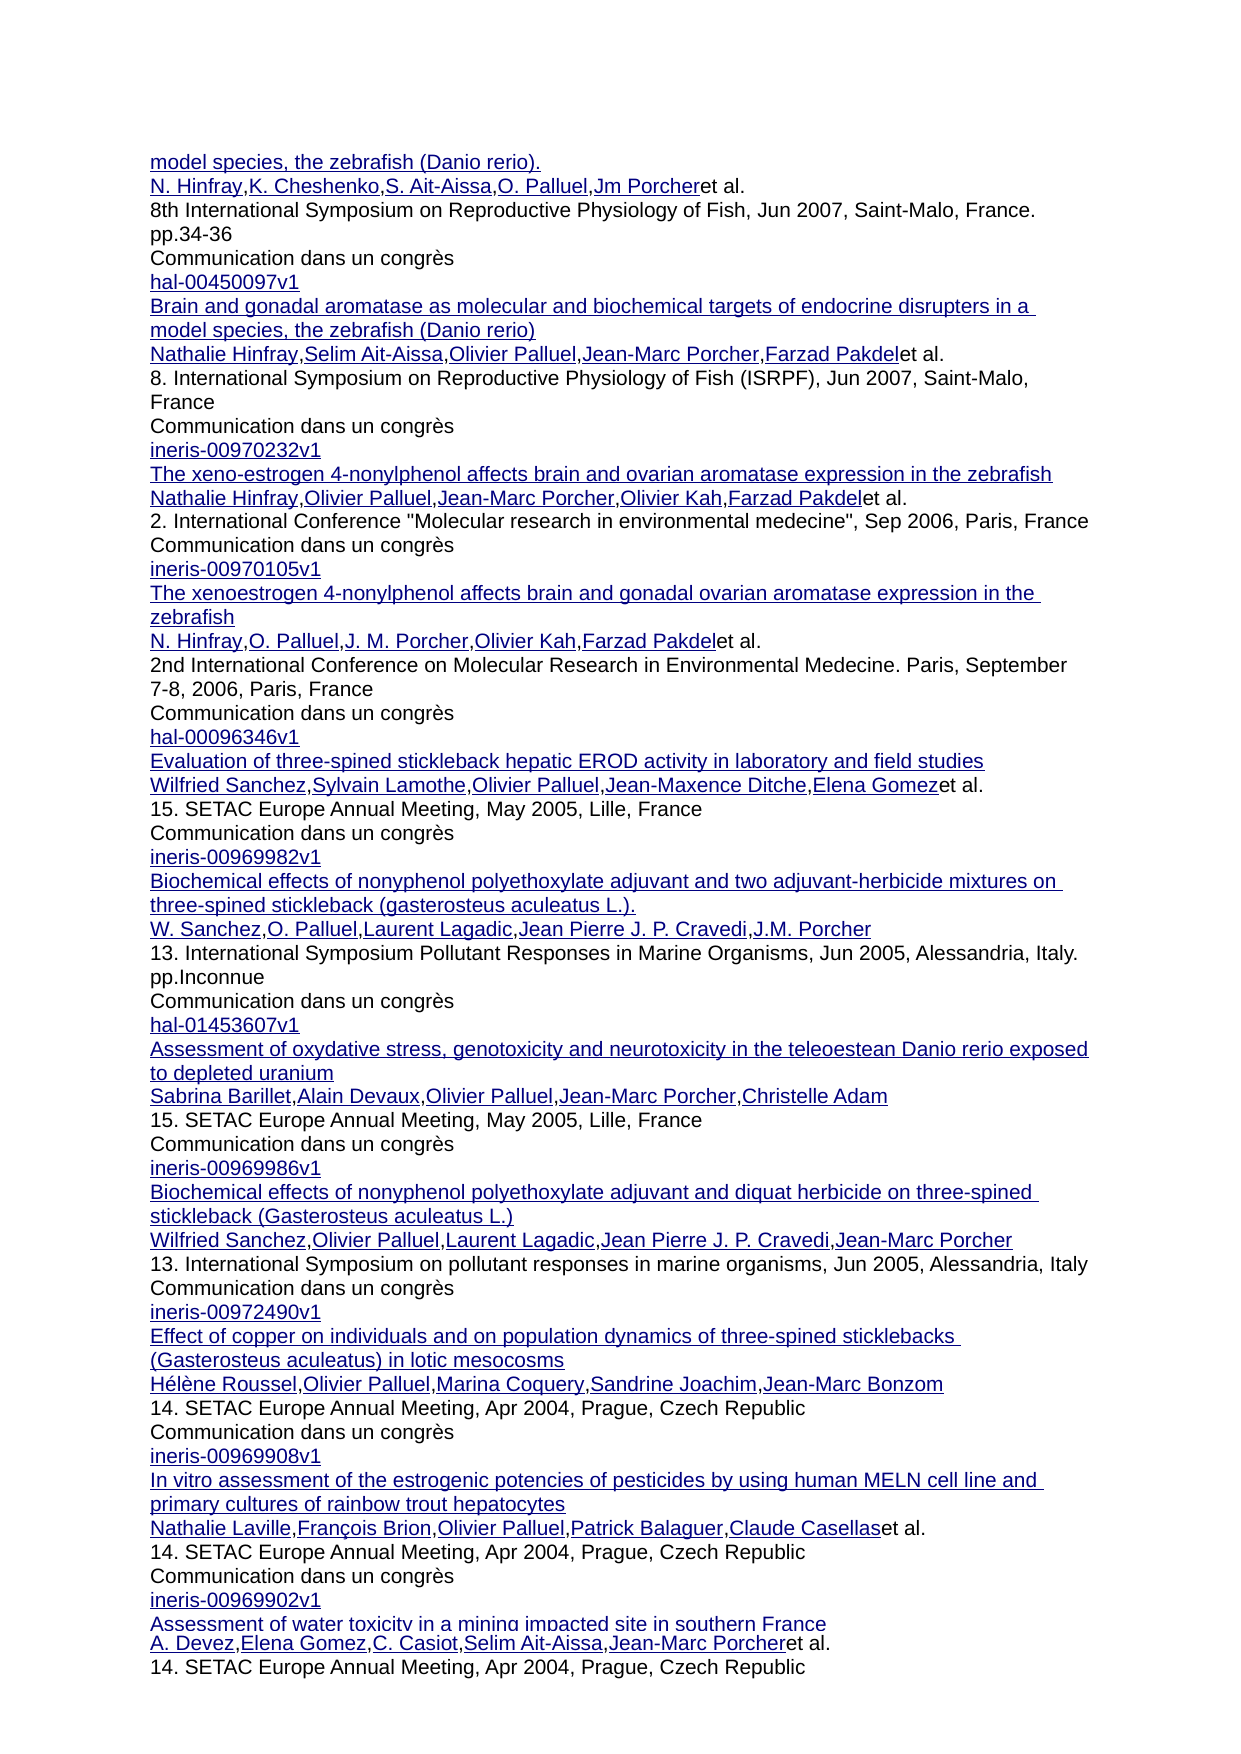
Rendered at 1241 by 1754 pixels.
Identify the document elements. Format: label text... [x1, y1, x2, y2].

table_cell Brain and gonadal aromatase as molecular and biochemical targets of endocrine disrupters in a model species, the zebrafish (Danio rerio) Nathalie Hinfray,Selim Ait-Aissa,Olivier Palluel,Jean-Marc Porcher,Farzad Pakdelet al. 8. International Symposium on Reproductive Physiology of Fish (ISRPF), Jun 2007, Saint-Malo, France Communication dans un congrès ineris-00970232v1 [150, 294, 1090, 461]
table_cell Assessment of oxydative stress, genotoxicity and neurotoxicity in the teleoestean Danio rerio exposed to depleted uranium Sabrina Barillet,Alain Devaux,Olivier Palluel,Jean-Marc Porcher,Christelle Adam 15. SETAC Europe Annual Meeting, May 2005, Lille, France Communication dans un congrès ineris-00969986v1 [150, 1036, 1090, 1180]
table_cell In vitro assessment of the estrogenic potencies of pesticides by using human MELN cell line and primary cultures of rainbow trout hepatocytes Nathalie Laville,François Brion,Olivier Palluel,Patrick Balaguer,Claude Casellaset al. 14. SETAC Europe Annual Meeting, Apr 2004, Prague, Czech Republic Communication dans un congrès ineris-00969902v1 [150, 1468, 1090, 1611]
table_cell Evaluation of three-spined stickleback hepatic EROD activity in laboratory and field studies Wilfried Sanchez,Sylvain Lamothe,Olivier Palluel,Jean-Maxence Ditche,Elena Gomezet al. 15. SETAC Europe Annual Meeting, May 2005, Lille, France Communication dans un congrès ineris-00969982v1 [150, 749, 1090, 869]
table_cell Biochemical effects of nonyphenol polyethoxylate adjuvant and two adjuvant-herbicide mixtures on three-spined stickleback (gasterosteus aculeatus L.). W. Sanchez,O. Palluel,Laurent Lagadic,Jean Pierre J. P. Cravedi,J.M. Porcher 13. International Symposium Pollutant Responses in Marine Organisms, Jun 2005, Alessandria, Italy. pp.Inconnue Communication dans un congrès hal-01453607v1 [150, 869, 1090, 1036]
table_cell Biochemical effects of nonyphenol polyethoxylate adjuvant and diquat herbicide on three-spined stickleback (Gasterosteus aculeatus L.) Wilfried Sanchez,Olivier Palluel,Laurent Lagadic,Jean Pierre J. P. Cravedi,Jean-Marc Porcher 13. International Symposium on pollutant responses in marine organisms, Jun 2005, Alessandria, Italy Communication dans un congrès ineris-00972490v1 [150, 1180, 1090, 1324]
table_cell The xenoestrogen 4-nonylphenol affects brain and gonadal ovarian aromatase expression in the zebrafish N. Hinfray,O. Palluel,J. M. Porcher,Olivier Kah,Farzad Pakdelet al. 2nd International Conference on Molecular Research in Environmental Medecine. Paris, September 7-8, 2006, Paris, France Communication dans un congrès hal-00096346v1 [150, 581, 1090, 749]
table_cell Assessment of water toxicity in a mining impacted site in southern France A. Devez,Elena Gomez,C. Casiot,Selim Ait-Aissa,Jean-Marc Porcheret al. 14. SETAC Europe Annual Meeting, Apr 2004, Prague, Czech Republic [150, 1611, 1090, 1679]
table_cell model species, the zebrafish (Danio rerio). N. Hinfray,K. Cheshenko,S. Ait-Aissa,O. Palluel,Jm Porcheret al. 8th International Symposium on Reproductive Physiology of Fish, Jun 2007, Saint-Malo, France. pp.34-36 Communication dans un congrès hal-00450097v1 [150, 150, 1090, 294]
table_cell The xeno-estrogen 4-nonylphenol affects brain and ovarian aromatase expression in the zebrafish Nathalie Hinfray,Olivier Palluel,Jean-Marc Porcher,Olivier Kah,Farzad Pakdelet al. 2. International Conference "Molecular research in environmental medecine", Sep 2006, Paris, France Communication dans un congrès ineris-00970105v1 [150, 461, 1090, 581]
table_cell Effect of copper on individuals and on population dynamics of three-spined sticklebacks (Gasterosteus aculeatus) in lotic mesocosms Hélène Roussel,Olivier Palluel,Marina Coquery,Sandrine Joachim,Jean-Marc Bonzom 14. SETAC Europe Annual Meeting, Apr 2004, Prague, Czech Republic Communication dans un congrès ineris-00969908v1 [150, 1324, 1090, 1468]
